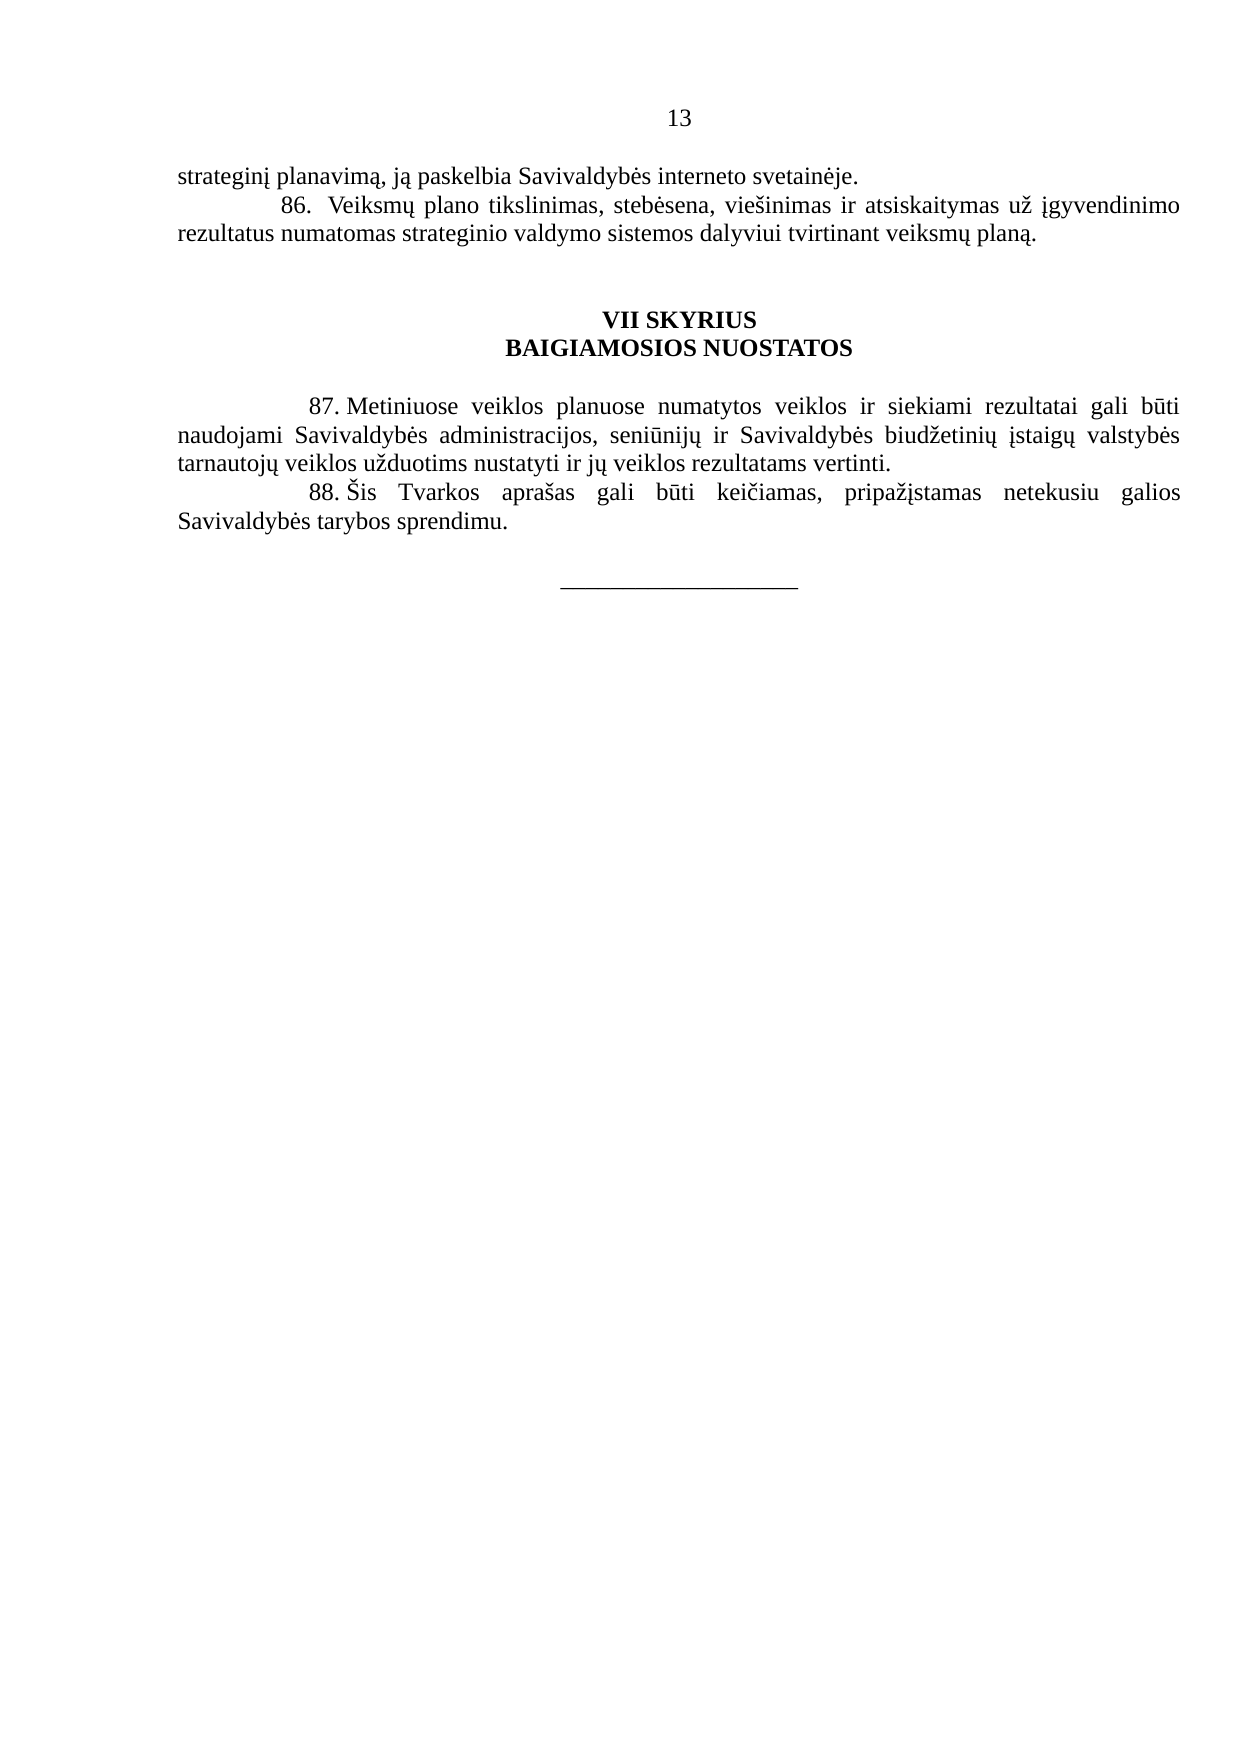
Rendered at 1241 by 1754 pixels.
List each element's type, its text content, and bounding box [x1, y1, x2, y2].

text 86. Veiksmų plano tikslinimas, stebėsena, viešinimas ir atsiskaitymas už įgyvendinimo rezultatus numatomas strateginio valdymo sistemos dalyviui tvirtinant veiksmų planą. [177, 190, 1181, 247]
text VII SKYRIUS [177, 305, 1181, 333]
text ___________________ [177, 563, 1181, 592]
text BAIGIAMOSIOS NUOSTATOS [177, 333, 1181, 362]
text 88. Šis Tvarkos aprašas gali būti keičiamas, pripažįstamas netekusiu galios Savivaldybės tarybos sprendimu. [177, 477, 1181, 535]
text 87. Metiniuose veiklos planuose numatytos veiklos ir siekiami rezultatai gali būti naudojami Savivaldybės administracijos, seniūnijų ir Savivaldybės biudžetinių įstaigų valstybės tarnautojų veiklos užduotims nustatyti ir jų veiklos rezultatams vertinti. [177, 391, 1181, 477]
text strateginį planavimą, ją paskelbia Savivaldybės interneto svetainėje. [177, 161, 1181, 190]
